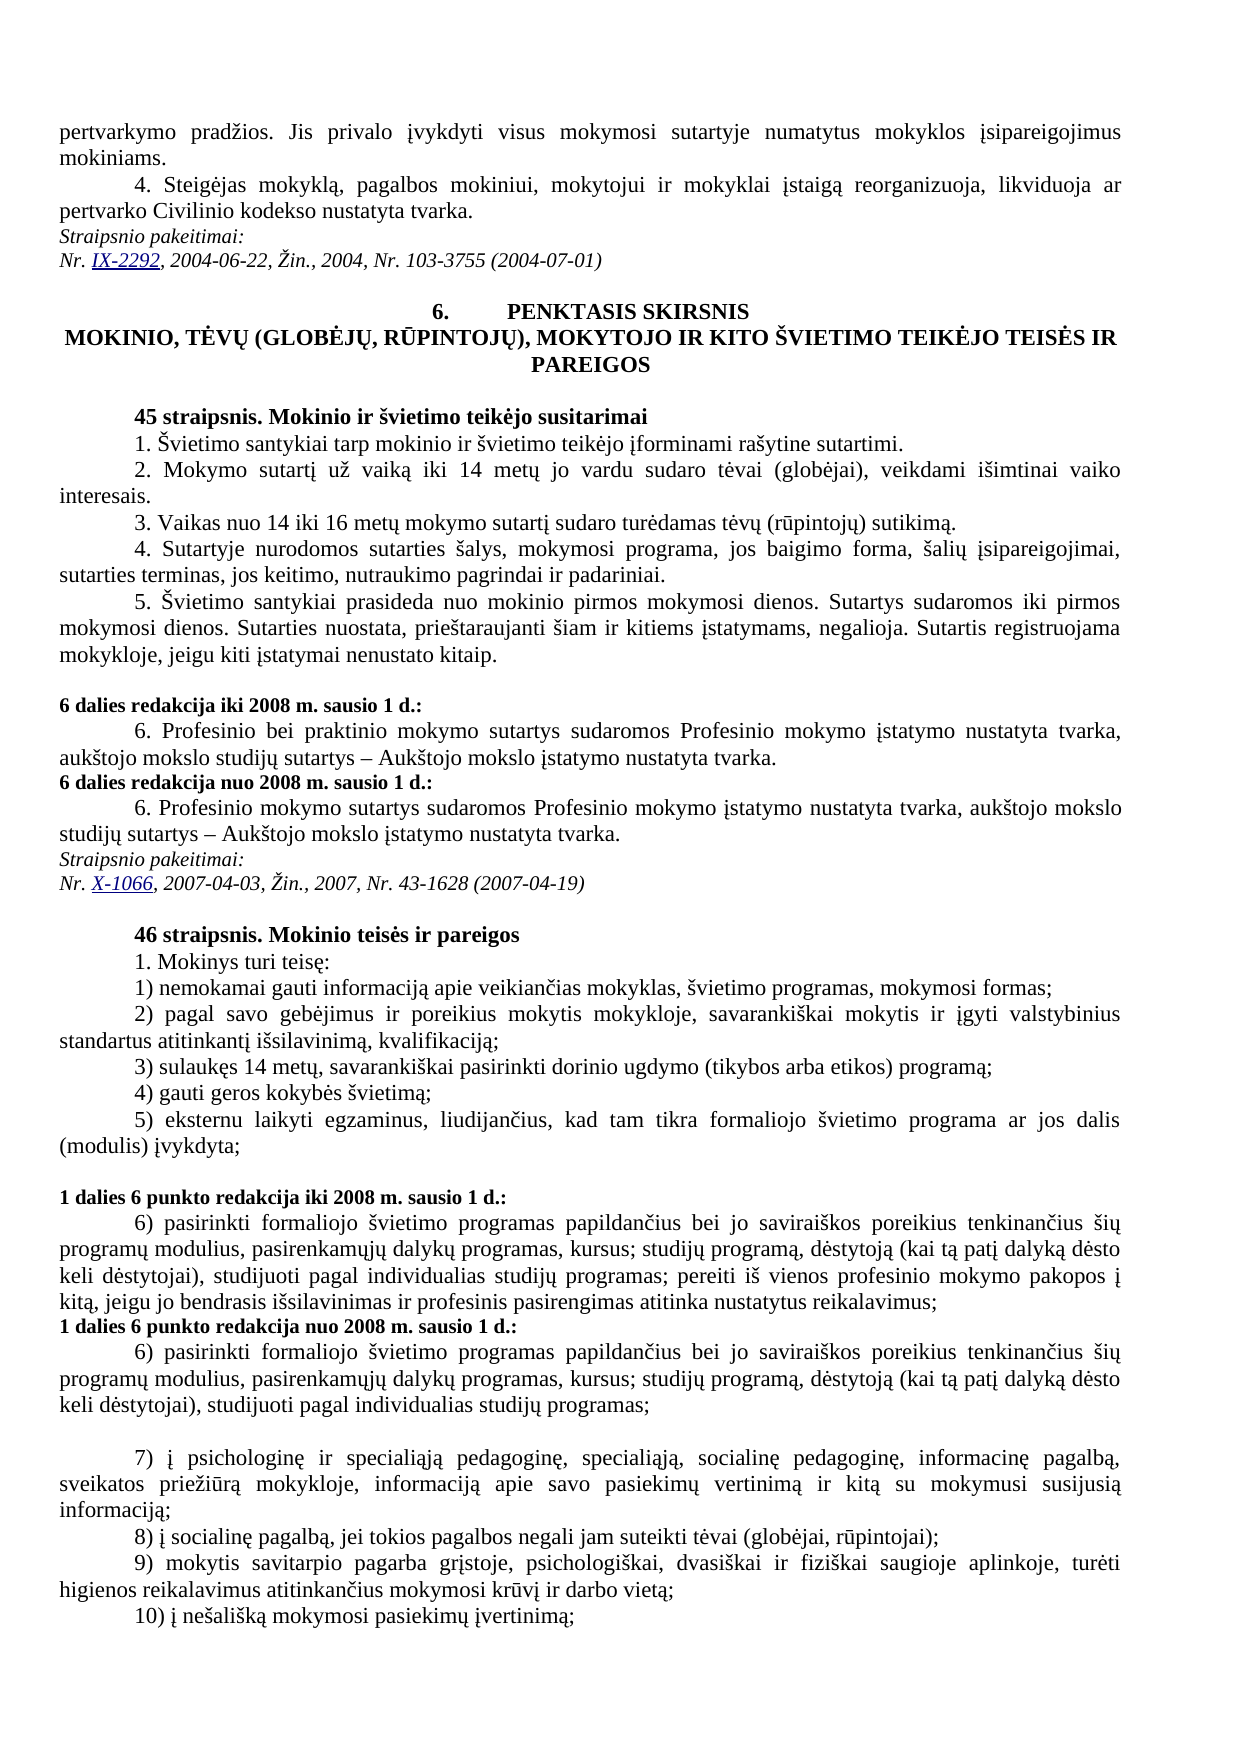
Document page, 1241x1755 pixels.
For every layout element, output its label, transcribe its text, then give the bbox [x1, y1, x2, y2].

text 8) į socialinę pagalbą, jei tokios pagalbos negali jam suteikti tėvai (globėjai, rūpintojai); [59, 1523, 1122, 1549]
text 4. Steigėjas mokyklą, pagalbos mokiniui, mokytojui ir mokyklai įstaigą reorganizuoja, likviduoja ar pertvarko Civilinio kodekso nustatyta tvarka. [59, 171, 1122, 223]
text 45 straipsnis. Mokinio ir švietimo teikėjo susitarimai [59, 403, 1122, 430]
text 1) nemokamai gauti informaciją apie veikiančias mokyklas, švietimo programas, mokymosi formas; [59, 974, 1122, 1000]
text 10) į nešališką mokymosi pasiekimų įvertinimą; [59, 1602, 1122, 1628]
text 4) gauti geros kokybės švietimą; [59, 1079, 1122, 1106]
text 3. Vaikas nuo 14 iki 16 metų mokymo sutartį sudaro turėdamas tėvų (rūpintojų) sutikimą. [59, 509, 1122, 535]
text 1 dalies 6 punkto redakcija nuo 2008 m. sausio 1 d.: [59, 1314, 1122, 1338]
text 1 dalies 6 punkto redakcija iki 2008 m. sausio 1 d.: [59, 1185, 1122, 1209]
text 7) į psichologinę ir specialiąją pedagoginę, specialiąją, socialinę pedagoginę, informacinę pagalbą, sveikatos priežiūrą mokykloje, informaciją apie savo pasiekimų vertinimą ir kitą su mokymusi susijusią informaciją; [59, 1444, 1122, 1523]
text 6) pasirinkti formaliojo švietimo programas papildančius bei jo saviraiškos poreikius tenkinančius šių programų modulius, pasirenkamųjų dalykų programas, kursus; studijų programą, dėstytoją (kai tą patį dalyką dėsto keli dėstytojai), studijuoti pagal individualias studijų programas; [59, 1338, 1122, 1417]
text Nr. IX-2292, 2004-06-22, Žin., 2004, Nr. 103-3755 (2004-07-01) [59, 248, 1122, 272]
text 5) eksternu laikyti egzaminus, liudijančius, kad tam tikra formaliojo švietimo programa ar jos dalis (modulis) įvykdyta; [59, 1106, 1122, 1158]
text 6 dalies redakcija nuo 2008 m. sausio 1 d.: [59, 770, 1122, 794]
text Straipsnio pakeitimai: [59, 847, 1122, 871]
text Nr. X-1066, 2007-04-03, Žin., 2007, Nr. 43-1628 (2007-04-19) [59, 871, 1122, 895]
text 4. Sutartyje nurodomos sutarties šalys, mokymosi programa, jos baigimo forma, šalių įsipareigojimai, sutarties terminas, jos keitimo, nutraukimo pagrindai ir padariniai. [59, 535, 1122, 588]
subtitle PENKTASIS SKIRSNIS [59, 298, 1122, 324]
text 46 straipsnis. Mokinio teisės ir pareigos [59, 921, 1122, 948]
text 1. Švietimo santykiai tarp mokinio ir švietimo teikėjo įforminami rašytine sutartimi. [59, 430, 1122, 456]
text 1. Mokinys turi teisę: [59, 948, 1122, 974]
text MOKINIO, TĖVŲ (globėjų, rūpintojų), MOKYTOJO IR KITO ŠVIETIMO TEIKĖJO TEISĖS IR PAREIGOS [59, 324, 1122, 377]
text 2) pagal savo gebėjimus ir poreikius mokytis mokykloje, savarankiškai mokytis ir įgyti valstybinius standartus atitinkantį išsilavinimą, kvalifikaciją; [59, 1000, 1122, 1053]
text 6. Profesinio bei praktinio mokymo sutartys sudaromos Profesinio mokymo įstatymo nustatyta tvarka, aukštojo mokslo studijų sutartys – Aukštojo mokslo įstatymo nustatyta tvarka. [59, 717, 1122, 770]
text 3) sulaukęs 14 metų, savarankiškai pasirinkti dorinio ugdymo (tikybos arba etikos) programą; [59, 1053, 1122, 1079]
text 9) mokytis savitarpio pagarba grįstoje, psichologiškai, dvasiškai ir fiziškai saugioje aplinkoje, turėti higienos reikalavimus atitinkančius mokymosi krūvį ir darbo vietą; [59, 1549, 1122, 1602]
text 6. Profesinio mokymo sutartys sudaromos Profesinio mokymo įstatymo nustatyta tvarka, aukštojo mokslo studijų sutartys – Aukštojo mokslo įstatymo nustatyta tvarka. [59, 794, 1122, 847]
text pertvarkymo pradžios. Jis privalo įvykdyti visus mokymosi sutartyje numatytus mokyklos įsipareigojimus mokiniams. [59, 118, 1122, 171]
text 5. Švietimo santykiai prasideda nuo mokinio pirmos mokymosi dienos. Sutartys sudaromos iki pirmos mokymosi dienos. Sutarties nuostata, prieštaraujanti šiam ir kitiems įstatymams, negalioja. Sutartis registruojama mokykloje, jeigu kiti įstatymai nenustato kitaip. [59, 588, 1122, 667]
text 6) pasirinkti formaliojo švietimo programas papildančius bei jo saviraiškos poreikius tenkinančius šių programų modulius, pasirenkamųjų dalykų programas, kursus; studijų programą, dėstytoją (kai tą patį dalyką dėsto keli dėstytojai), studijuoti pagal individualias studijų programas; pereiti iš vienos profesinio mokymo pakopos į kitą, jeigu jo bendrasis išsilavinimas ir profesinis pasirengimas atitinka nustatytus reikalavimus; [59, 1209, 1122, 1314]
text 6 dalies redakcija iki 2008 m. sausio 1 d.: [59, 693, 1122, 717]
text Straipsnio pakeitimai: [59, 223, 1122, 248]
text 2. Mokymo sutartį už vaiką iki 14 metų jo vardu sudaro tėvai (globėjai), veikdami išimtinai vaiko interesais. [59, 456, 1122, 509]
